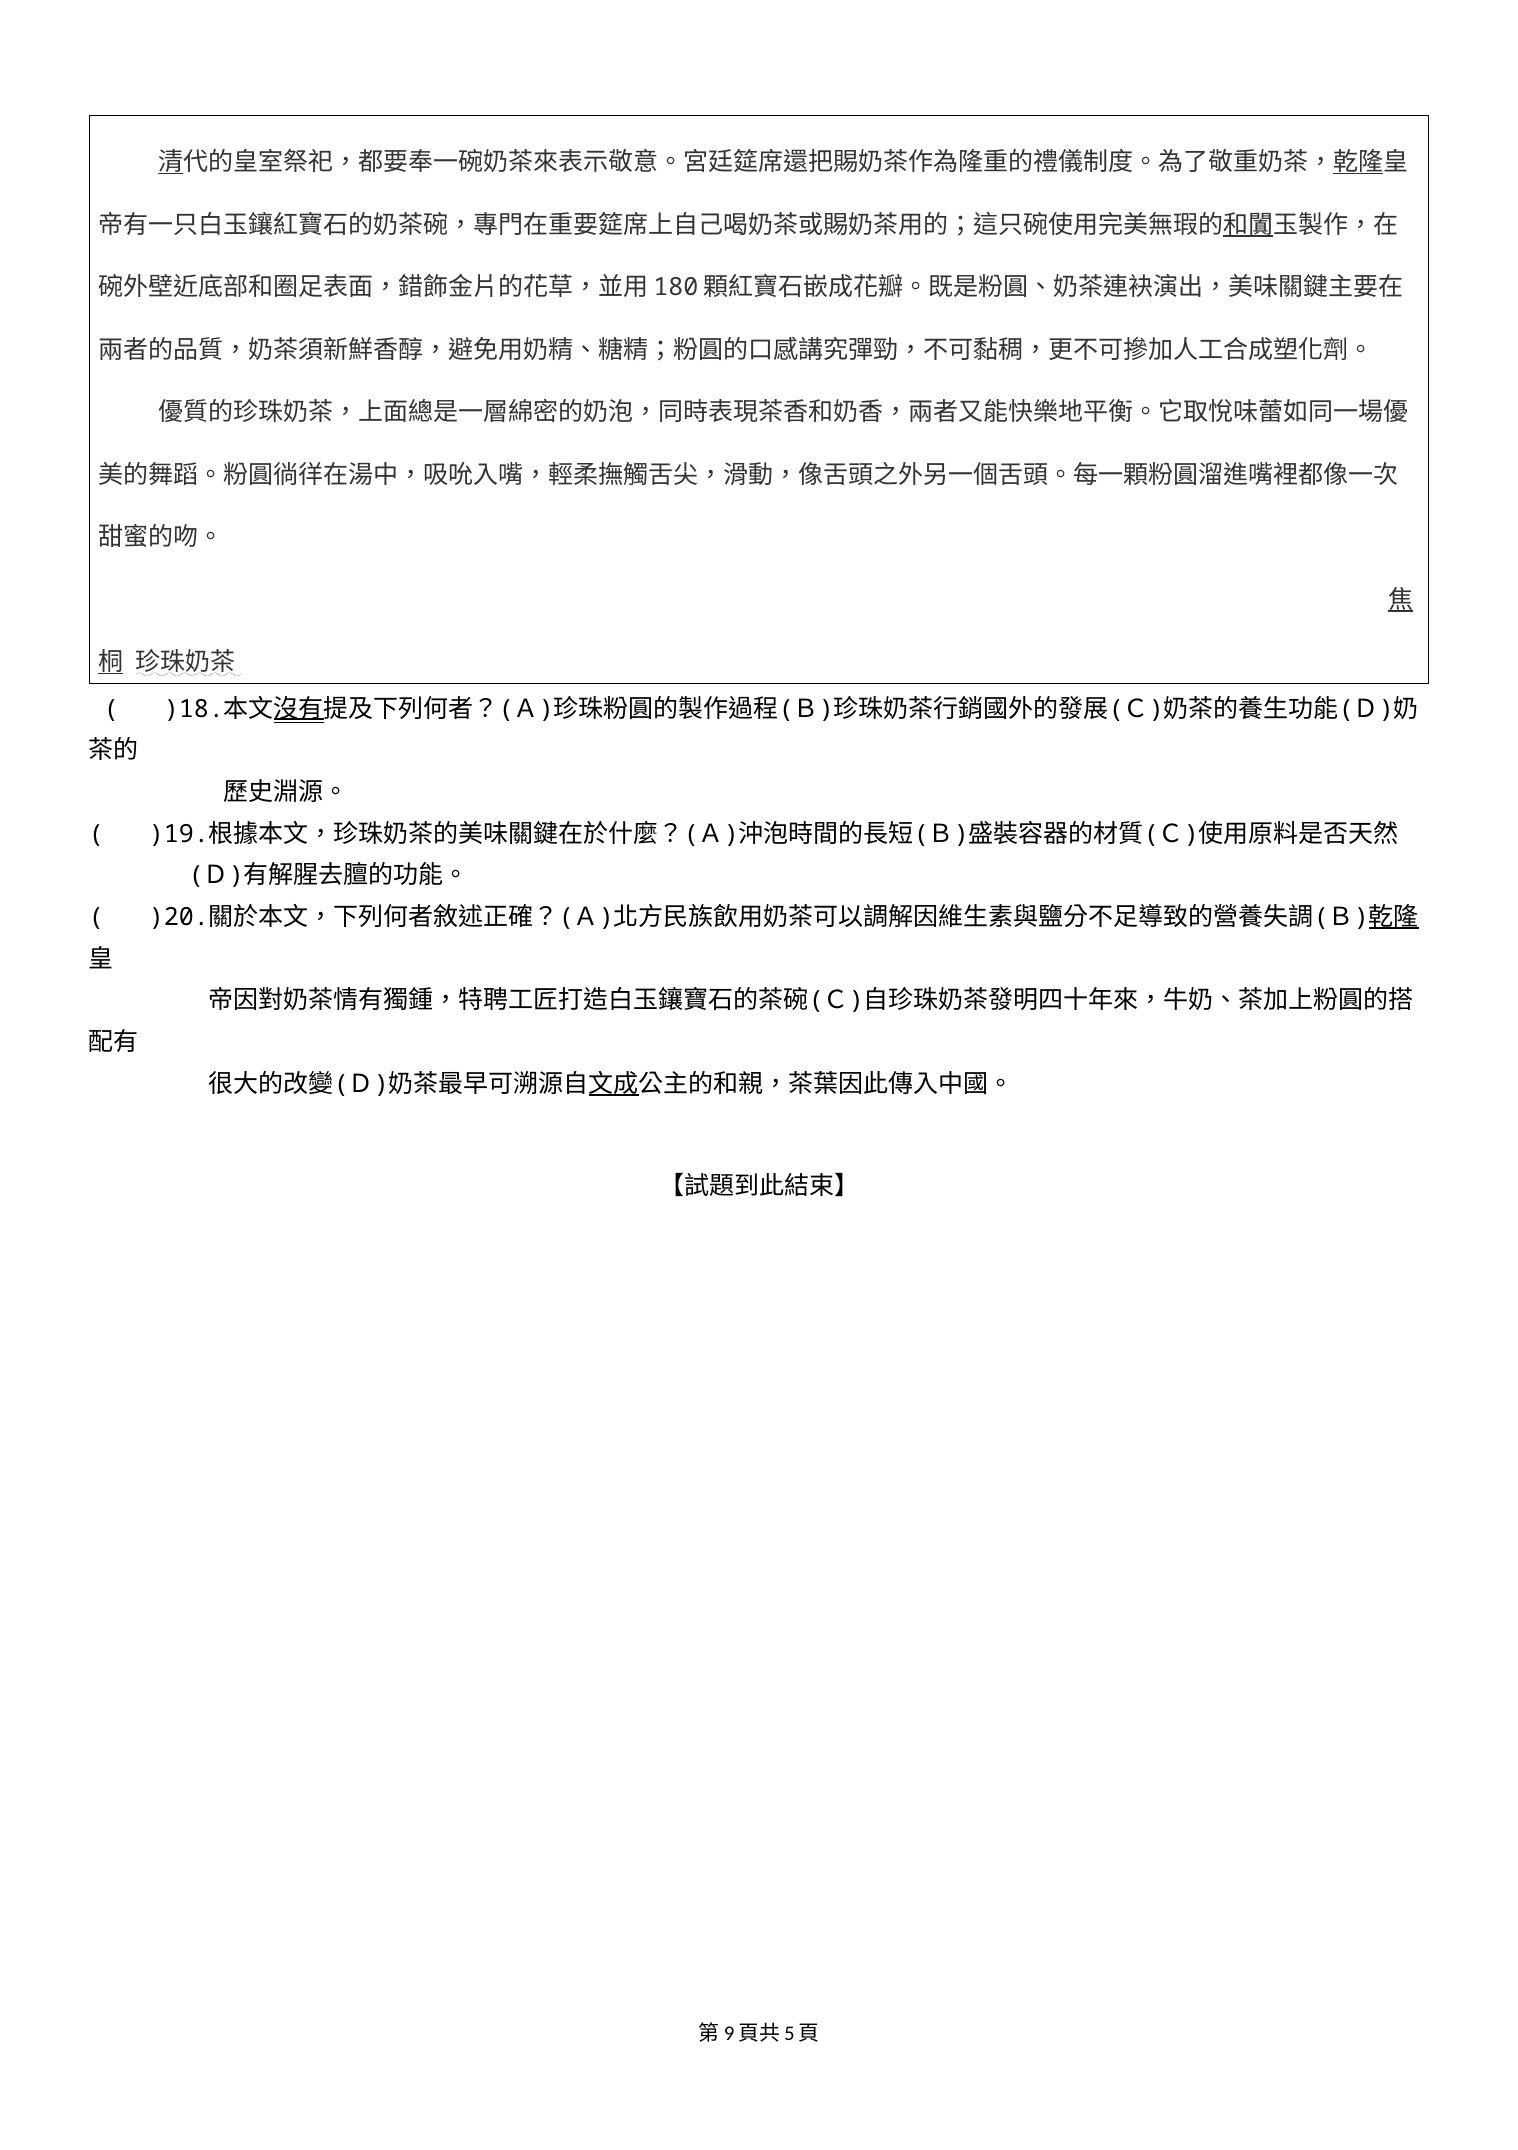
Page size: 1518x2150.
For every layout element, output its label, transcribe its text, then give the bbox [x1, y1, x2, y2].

text ( )19.根據本文，珍珠奶茶的美味關鍵在於什麼？(Ａ)沖泡時間的長短(Ｂ)盛裝容器的材質(Ｃ)使用原料是否天然(Ｄ)有解腥去膻的功能。 [89, 809, 1402, 892]
text ( )18.本文沒有提及下列何者？(Ａ)珍珠粉圓的製作過程(Ｂ)珍珠奶茶行銷國外的發展(Ｃ)奶茶的養生功能(Ｄ)奶茶的 [89, 684, 1429, 767]
text 【試題到此結束】 [89, 1142, 1429, 1204]
text 很大的改變(Ｄ)奶茶最早可溯源自文成公主的和親，茶葉因此傳入中國。 [89, 1059, 1429, 1100]
text 歷史淵源。 [89, 767, 1429, 809]
text 帝因對奶茶情有獨鍾，特聘工匠打造白玉鑲寶石的茶碗(Ｃ)自珍珠奶茶發明四十年來，牛奶、茶加上粉圓的搭配有 [89, 975, 1429, 1059]
text 焦桐 珍珠奶茶 [90, 552, 1428, 683]
text ( )20.關於本文，下列何者敘述正確？(Ａ)北方民族飲用奶茶可以調解因維生素與鹽分不足導致的營養失調(Ｂ)乾隆皇 [89, 892, 1429, 975]
text 優質的珍珠奶茶，上面總是一層綿密的奶泡，同時表現茶香和奶香，兩者又能快樂地平衡。它取悅味蕾如同一場優美的舞蹈。粉圓徜徉在湯中，吸吮入嘴，輕柔撫觸舌尖，滑動，像舌頭之外另一個舌頭。每一顆粉圓溜進嘴裡都像一次甜蜜的吻。 [90, 365, 1428, 552]
text 清代的皇室祭祀，都要奉一碗奶茶來表示敬意。宮廷筵席還把賜奶茶作為隆重的禮儀制度。為了敬重奶茶，乾隆皇帝有一只白玉鑲紅寶石的奶茶碗，專門在重要筵席上自己喝奶茶或賜奶茶用的；這只碗使用完美無瑕的和闐玉製作，在碗外壁近底部和圈足表面，錯飾金片的花草，並用180顆紅寶石嵌成花瓣。既是粉圓、奶茶連袂演出，美味關鍵主要在兩者的品質，奶茶須新鮮香醇，避免用奶精、糖精；粉圓的口感講究彈勁，不可黏稠，更不可摻加人工合成塑化劑。 [90, 116, 1428, 365]
